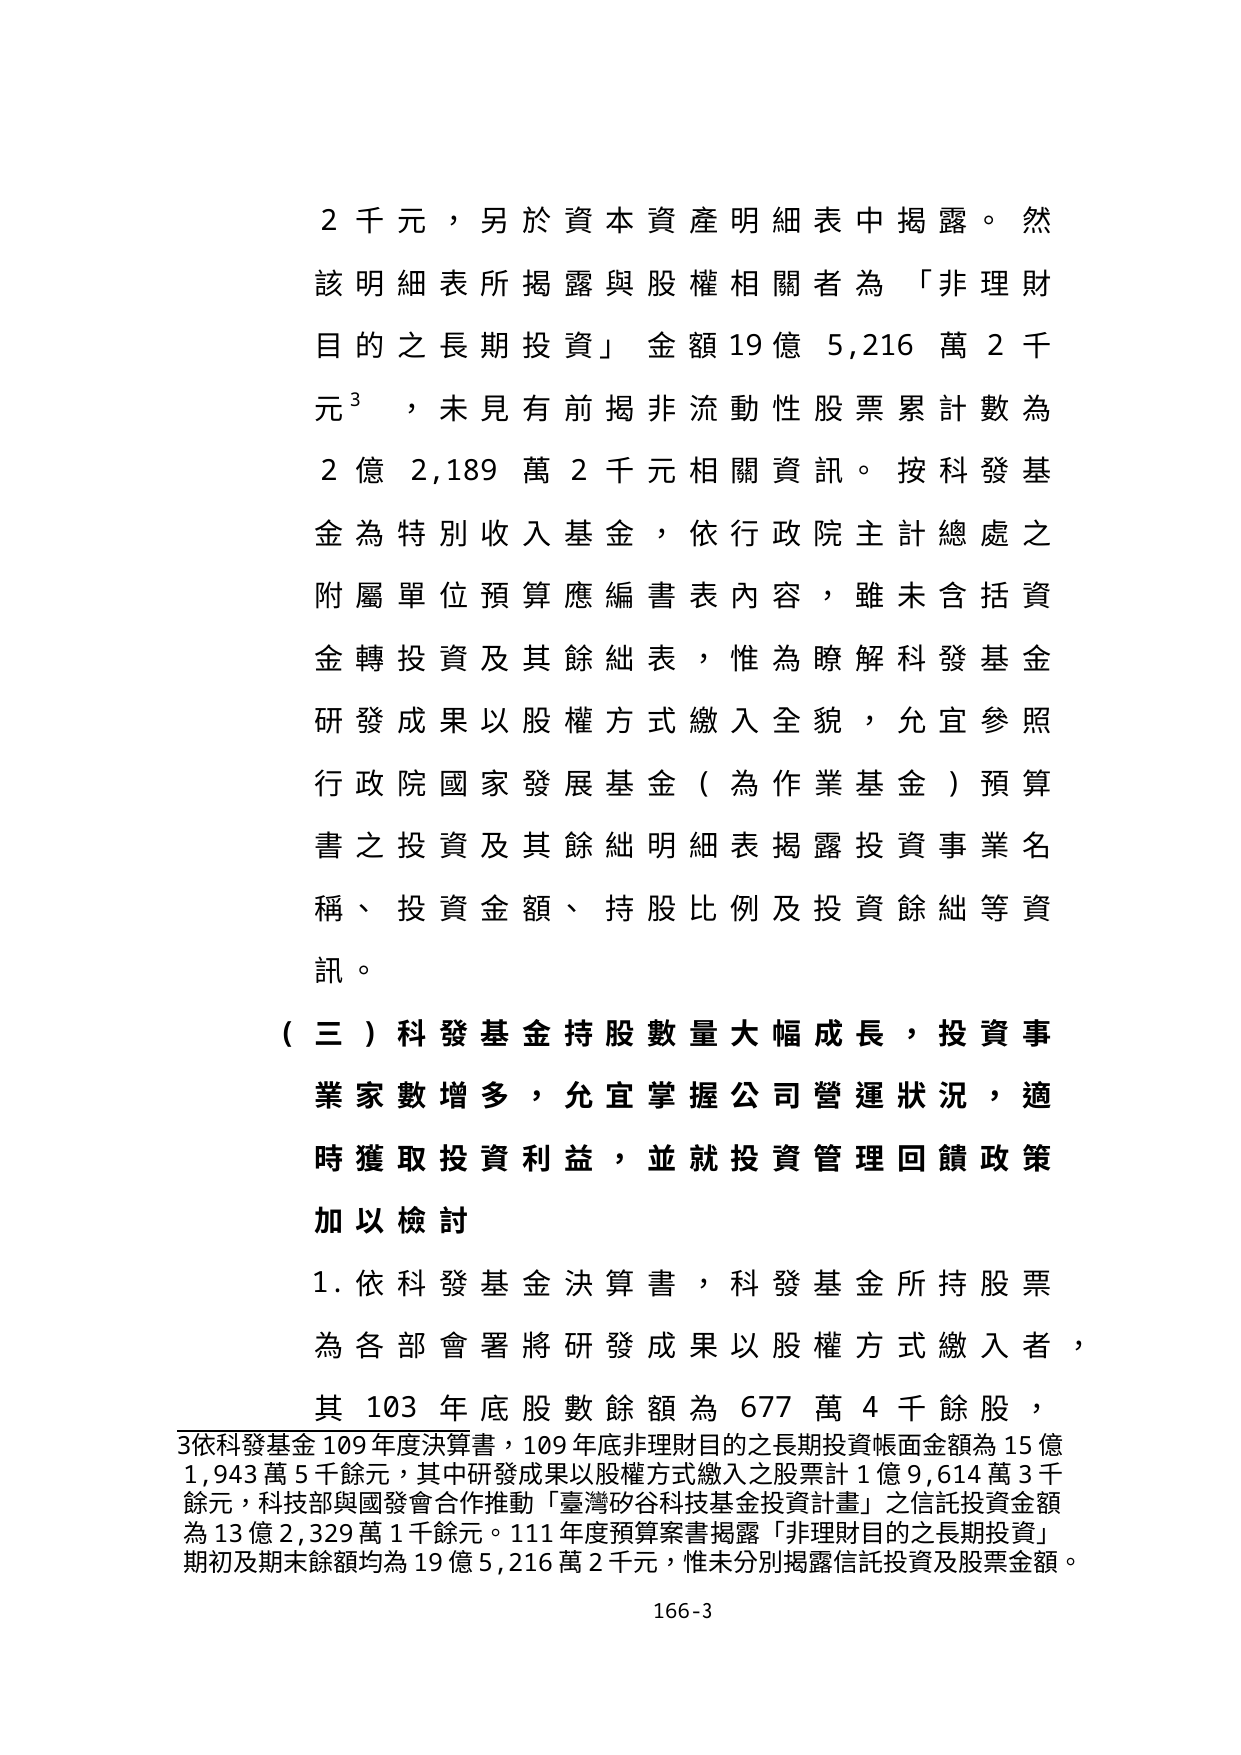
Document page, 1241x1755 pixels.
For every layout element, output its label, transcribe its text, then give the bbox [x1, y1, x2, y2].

text 2千元，另於資本資產明細表中揭露。然該明細表所揭露與股權相關者為「非理財目的之長期投資」金額19億5,216萬2千元，未見有前揭非流動性股票累計數為2億2,189萬2千元相關資訊。按科發基金為特別收入基金，依行政院主計總處之附屬單位預算應編書表內容，雖未含括資金轉投資及其餘絀表，惟為瞭解科發基金研發成果以股權方式繳入全貌，允宜參照行政院國家發展基金(為作業基金)預算書之投資及其餘絀明細表揭露投資事業名稱、投資金額、持股比例及投資餘絀等資訊。 [271, 177, 1058, 990]
text (三)科發基金持股數量大幅成長，投資事業家數增多，允宜掌握公司營運狀況，適時獲取投資利益，並就投資管理回饋政策加以檢討 [242, 990, 1058, 1240]
text 1.依科發基金決算書，科發基金所持股票為各部會署將研發成果以股權方式繳入者，其103年底股數餘額為677萬4千餘股，至108年底大幅增至2,391萬1千餘股，109年底再增為3,651萬6千餘股，其間減少數係移交股票至財政部國有財產署(詳表1)。科發基金持股數量大幅成長，投資事業家數增多，其投資管理益增重要。 [271, 1240, 1058, 1427]
text 依科發基金109年度決算書，109年底非理財目的之長期投資帳面金額為15億1,943萬5千餘元，其中研發成果以股權方式繳入之股票計1億9,614萬3千餘元，科技部與國發會合作推動「臺灣矽谷科技基金投資計畫」之信託投資金額為13億2,329萬1千餘元。111年度預算案書揭露「非理財目的之長期投資」期初及期末餘額均為19億5,216萬2千元，惟未分別揭露信託投資及股票金額。 [176, 1431, 1063, 1577]
